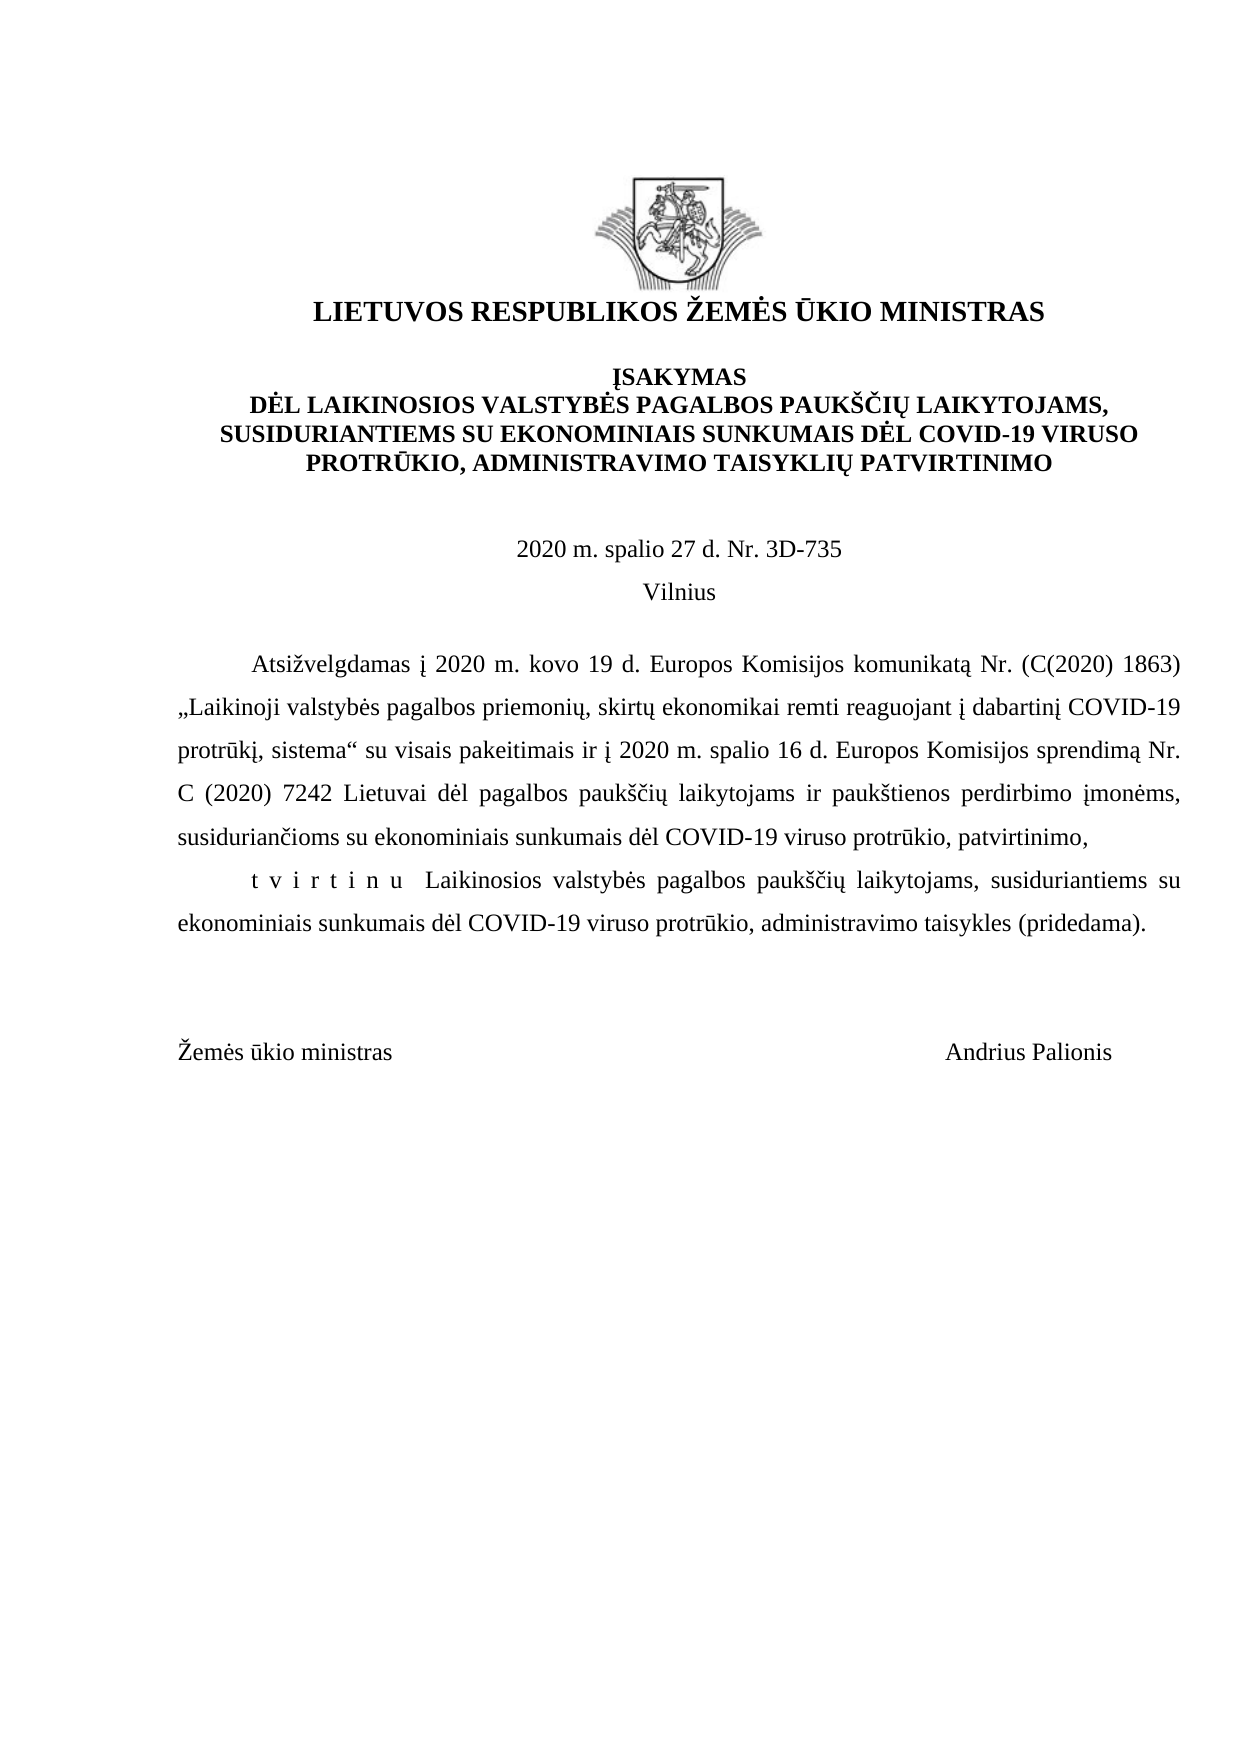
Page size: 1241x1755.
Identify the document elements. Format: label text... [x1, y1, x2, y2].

text Vilnius [177, 577, 1181, 606]
text 2020 m. spalio 27 d. Nr. 3D-735 [177, 534, 1181, 563]
text ĮSAKYMAS [177, 362, 1181, 390]
text t v i r t i n u Laikinosios valstybės pagalbos paukščių laikytojams, susiduriantiems su ekonominiais sunkumais dėl COVID-19 viruso protrūkio, administravimo taisykles (pridedama). [177, 865, 1181, 937]
text LIETUVOS RESPUBLIKOS ŽEMĖS ŪKIO MINISTRAS [177, 294, 1181, 328]
text DĖL LAIKINOSIOS VALSTYBĖS PAGALBOS PAUKŠČIŲ LAIKYTOJAMS, SUSIDURIANTIEMS SU EKONOMINIAIS SUNKUMAIS DĖL COVID-19 VIRUSO PROTRŪKIO, ADMINISTRAVIMO TAISYKLIŲ PATVIRTINIMO [177, 390, 1181, 477]
text Atsižvelgdamas į 2020 m. kovo 19 d. Europos Komisijos komunikatą Nr. (C(2020) 1863) „Laikinoji valstybės pagalbos priemonių, skirtų ekonomikai remti reaguojant į dabartinį COVID-19 protrūkį, sistema“ su visais pakeitimais ir į 2020 m. spalio 16 d. Europos Komisijos sprendimą Nr. C (2020) 7242 Lietuvai dėl pagalbos paukščių laikytojams ir paukštienos perdirbimo įmonėms, susiduriančioms su ekonominiais sunkumais dėl COVID-19 viruso protrūkio, patvirtinimo, [177, 649, 1181, 850]
text Žemės ūkio ministras Andrius Palionis [177, 1037, 1181, 1066]
